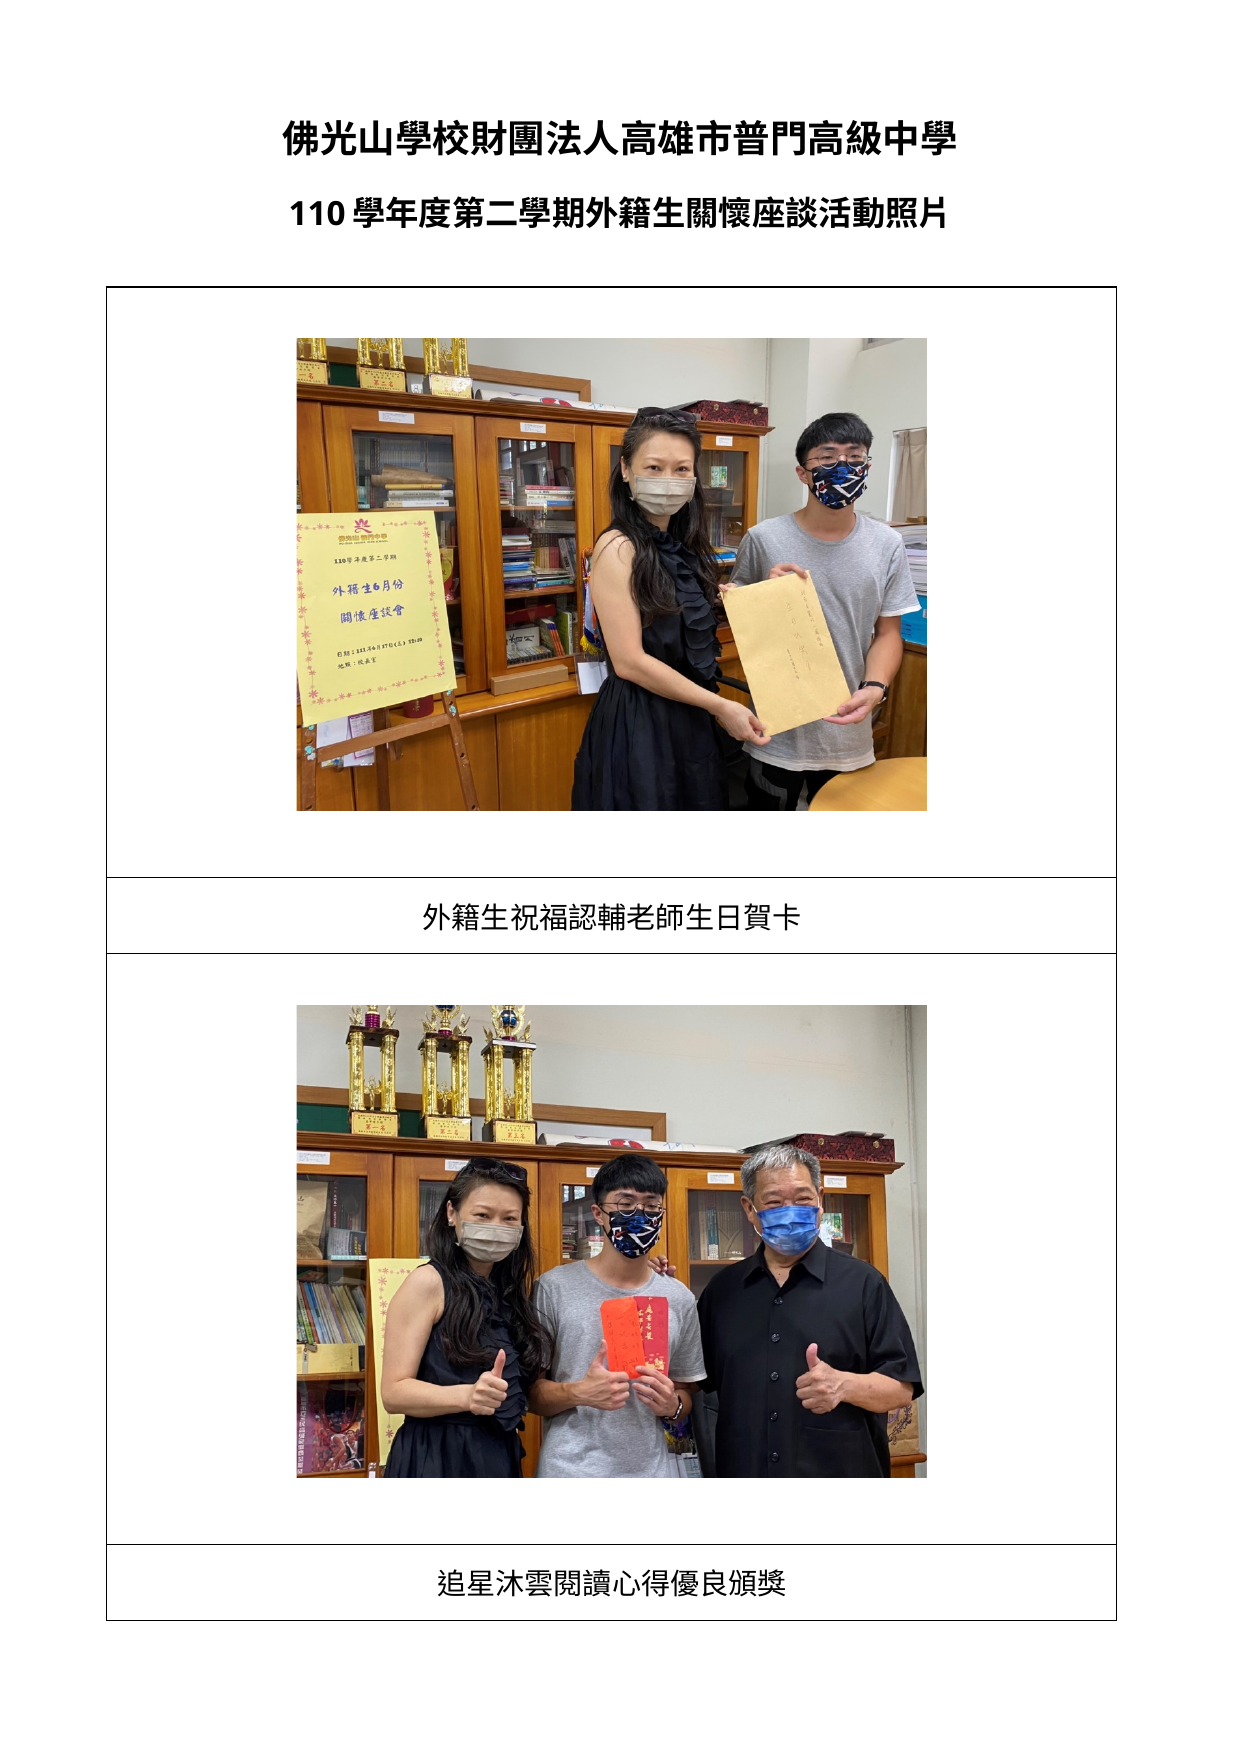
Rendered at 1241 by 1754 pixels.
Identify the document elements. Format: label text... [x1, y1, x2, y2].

picture [296, 338, 927, 811]
table_header [107, 288, 1116, 877]
table_cell 外籍生祝福認輔老師生日賀卡 [107, 878, 1116, 953]
picture [296, 1005, 927, 1478]
text 佛光山學校財團法人高雄市普門高級中學 [118, 99, 1122, 174]
table_cell [107, 954, 1116, 1543]
text 110學年度第二學期外籍生關懷座談活動照片 [118, 174, 1122, 249]
table_cell 追星沐雲閱讀心得優良頒獎 [107, 1545, 1116, 1619]
